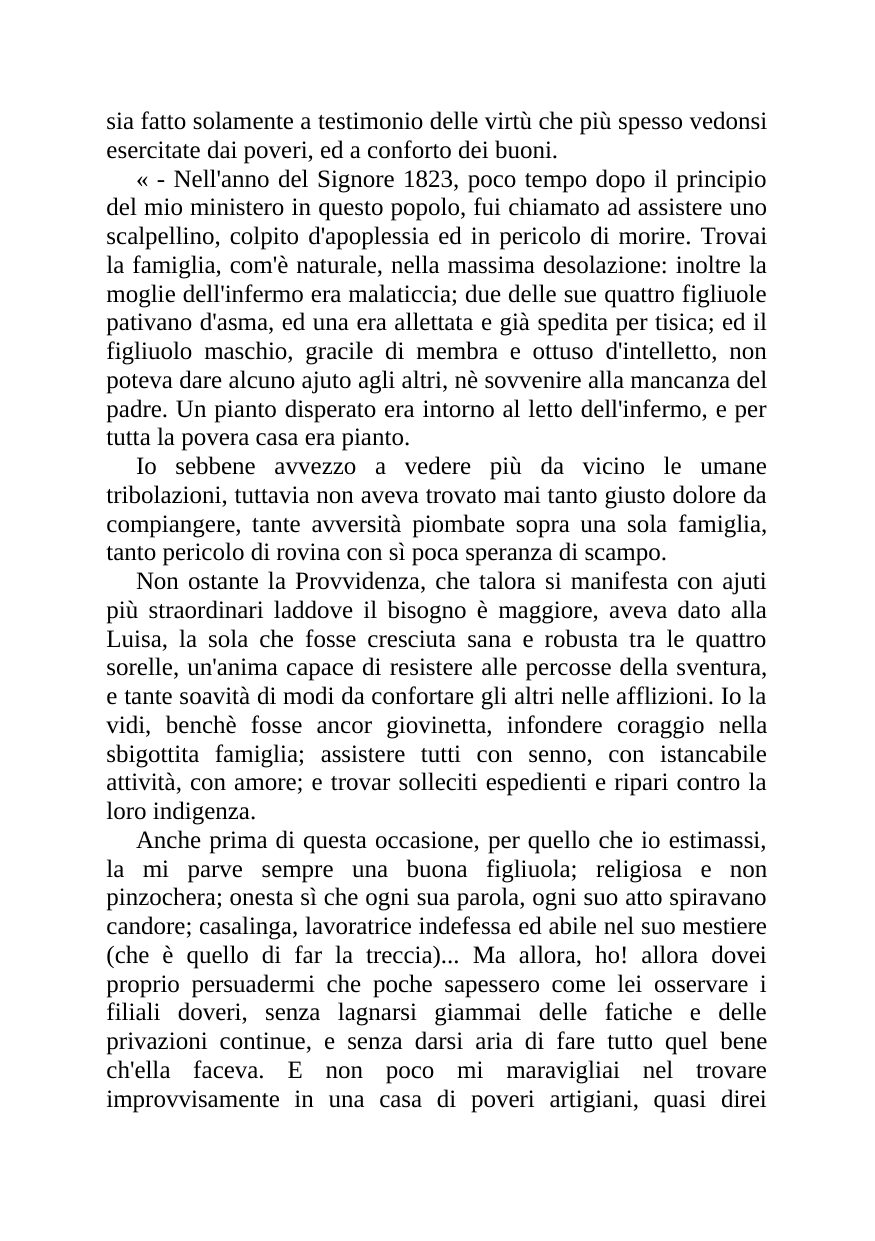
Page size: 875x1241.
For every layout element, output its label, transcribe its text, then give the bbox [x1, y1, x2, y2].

text sia fatto solamente a testimonio delle virtù che più spesso vedonsi esercitate dai poveri, ed a conforto dei buoni. [106, 106, 768, 164]
text « - Nell'anno del Signore 1823, poco tempo dopo il principio del mio ministero in questo popolo, fui chiamato ad assistere uno scalpellino, colpito d'apoplessia ed in pericolo di morire. Trovai la famiglia, com'è naturale, nella massima desolazione: inoltre la moglie dell'infermo era malaticcia; due delle sue quattro figliuole pativano d'asma, ed una era allettata e già spedita per tisica; ed il figliuolo maschio, gracile di membra e ottuso d'intelletto, non poteva dare alcuno ajuto agli altri, nè sovvenire alla mancanza del padre. Un pianto disperato era intorno al letto dell'infermo, e per tutta la povera casa era pianto. [106, 164, 768, 451]
text Anche prima di questa occasione, per quello che io estimassi, la mi parve sempre una buona figliuola; religiosa e non pinzochera; onesta sì che ogni sua parola, ogni suo atto spiravano candore; casalinga, lavoratrice indefessa ed abile nel suo mestiere (che è quello di far la treccia)... Ma allora, ho! allora dovei proprio persuadermi che poche sapessero come lei osservare i filiali doveri, senza lagnarsi giammai delle fatiche e delle privazioni continue, e senza darsi aria di fare tutto quel bene ch'ella faceva. E non poco mi maravigliai nel trovare improvvisamente in una casa di poveri artigiani, quasi direi [106, 825, 768, 1112]
text Io sebbene avvezzo a vedere più da vicino le umane tribolazioni, tuttavia non aveva trovato mai tanto giusto dolore da compiangere, tante avversità piombate sopra una sola famiglia, tanto pericolo di rovina con sì poca speranza di scampo. [106, 451, 768, 566]
text Non ostante la Provvidenza, che talora si manifesta con ajuti più straordinari laddove il bisogno è maggiore, aveva dato alla Luisa, la sola che fosse cresciuta sana e robusta tra le quattro sorelle, un'anima capace di resistere alle percosse della sventura, e tante soavità di modi da confortare gli altri nelle afflizioni. Io la vidi, benchè fosse ancor giovinetta, infondere coraggio nella sbigottita famiglia; assistere tutti con senno, con istancabile attività, con amore; e trovar solleciti espedienti e ripari contro la loro indigenza. [106, 566, 768, 825]
